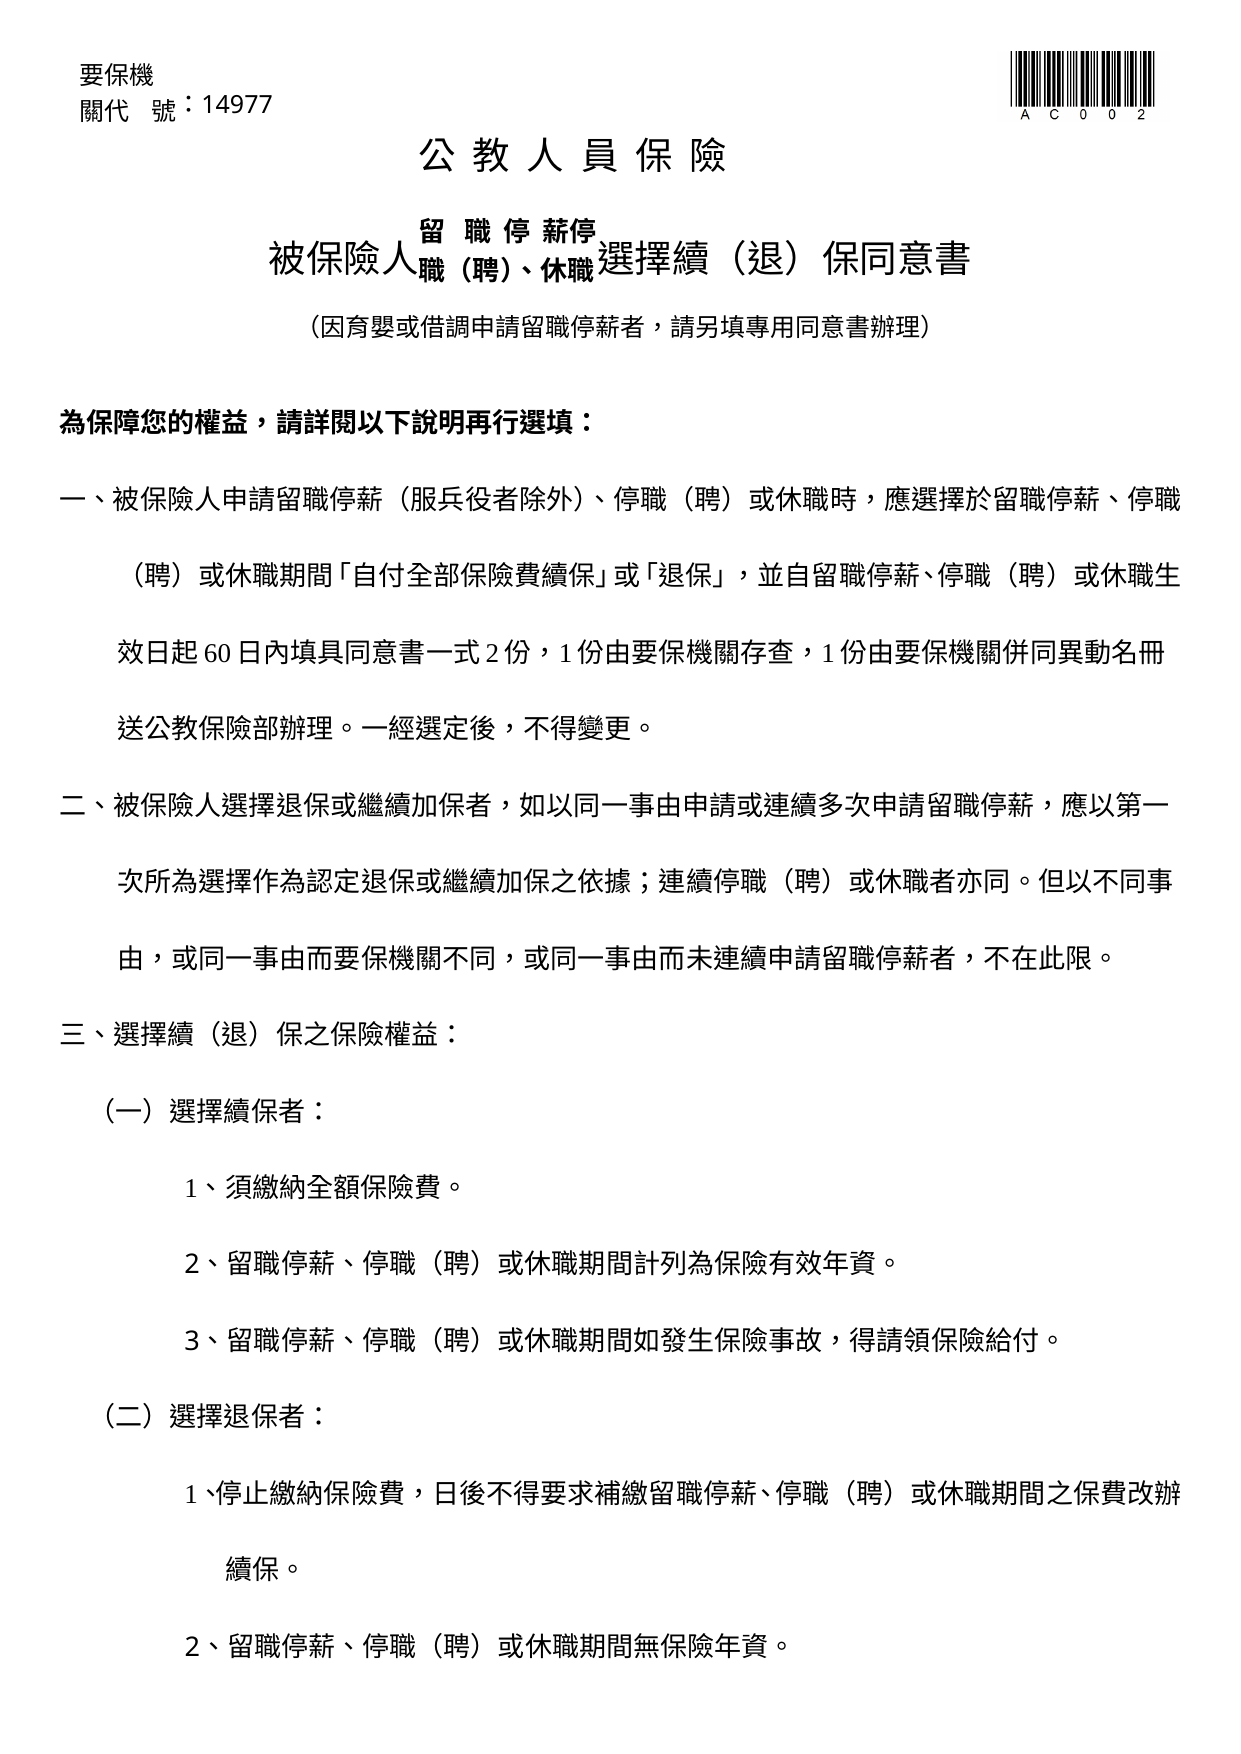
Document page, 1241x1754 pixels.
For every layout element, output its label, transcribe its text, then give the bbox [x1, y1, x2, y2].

picture [996, 51, 1170, 122]
text 一、被保險人申請留職停薪（服兵役者除外）、停職（聘）或休職時，應選擇於留職停薪、停職（聘）或休職期間「自付全部保險費續保」或「退保」，並自留職停薪、停職（聘）或休職生效日起60日內填具同意書一式2份，1份由要保機關存查，1份由要保機關併同異動名冊送公教保險部辦理。一經選定後，不得變更。 [59, 459, 1181, 765]
text （一）選擇續保者： [88, 1071, 1181, 1147]
text 1、停止繳納保險費，日後不得要求補繳留職停薪、停職（聘）或休職期間之保費改辦續保。 [184, 1453, 1181, 1606]
text 公 教 人 員 保 險 [59, 115, 1181, 192]
text 1、須繳納全額保險費。 [184, 1147, 1181, 1224]
text 3、留職停薪、停職（聘）或休職期間如發生保險事故，得請領保險給付。 [184, 1300, 1181, 1377]
text （二）選擇退保者： [88, 1377, 1181, 1453]
text 二、被保險人選擇退保或繼續加保者，如以同一事由申請或連續多次申請留職停薪，應以第一次所為選擇作為認定退保或繼續加保之依據；連續停職（聘）或休職者亦同。但以不同事由，或同一事由而要保機關不同，或同一事由而未連續申請留職停薪者，不在此限。 [59, 765, 1181, 994]
text 要保機關代 號：14977 [79, 55, 351, 128]
text 三、選擇續（退）保之保險權益： [59, 994, 1181, 1071]
text 為保障您的權益，請詳閱以下說明再行選填： [59, 383, 1181, 459]
text 2、留職停薪、停職（聘）或休職期間計列為保險有效年資。 [184, 1224, 1181, 1300]
text 被保險人留 職 停 薪停職（聘）、休職選擇續（退）保同意書 [59, 192, 1181, 306]
text （因育嬰或借調申請留職停薪者，請另填專用同意書辦理） [59, 306, 1181, 344]
text 2、留職停薪、停職（聘）或休職期間無保險年資。 [184, 1606, 1181, 1683]
